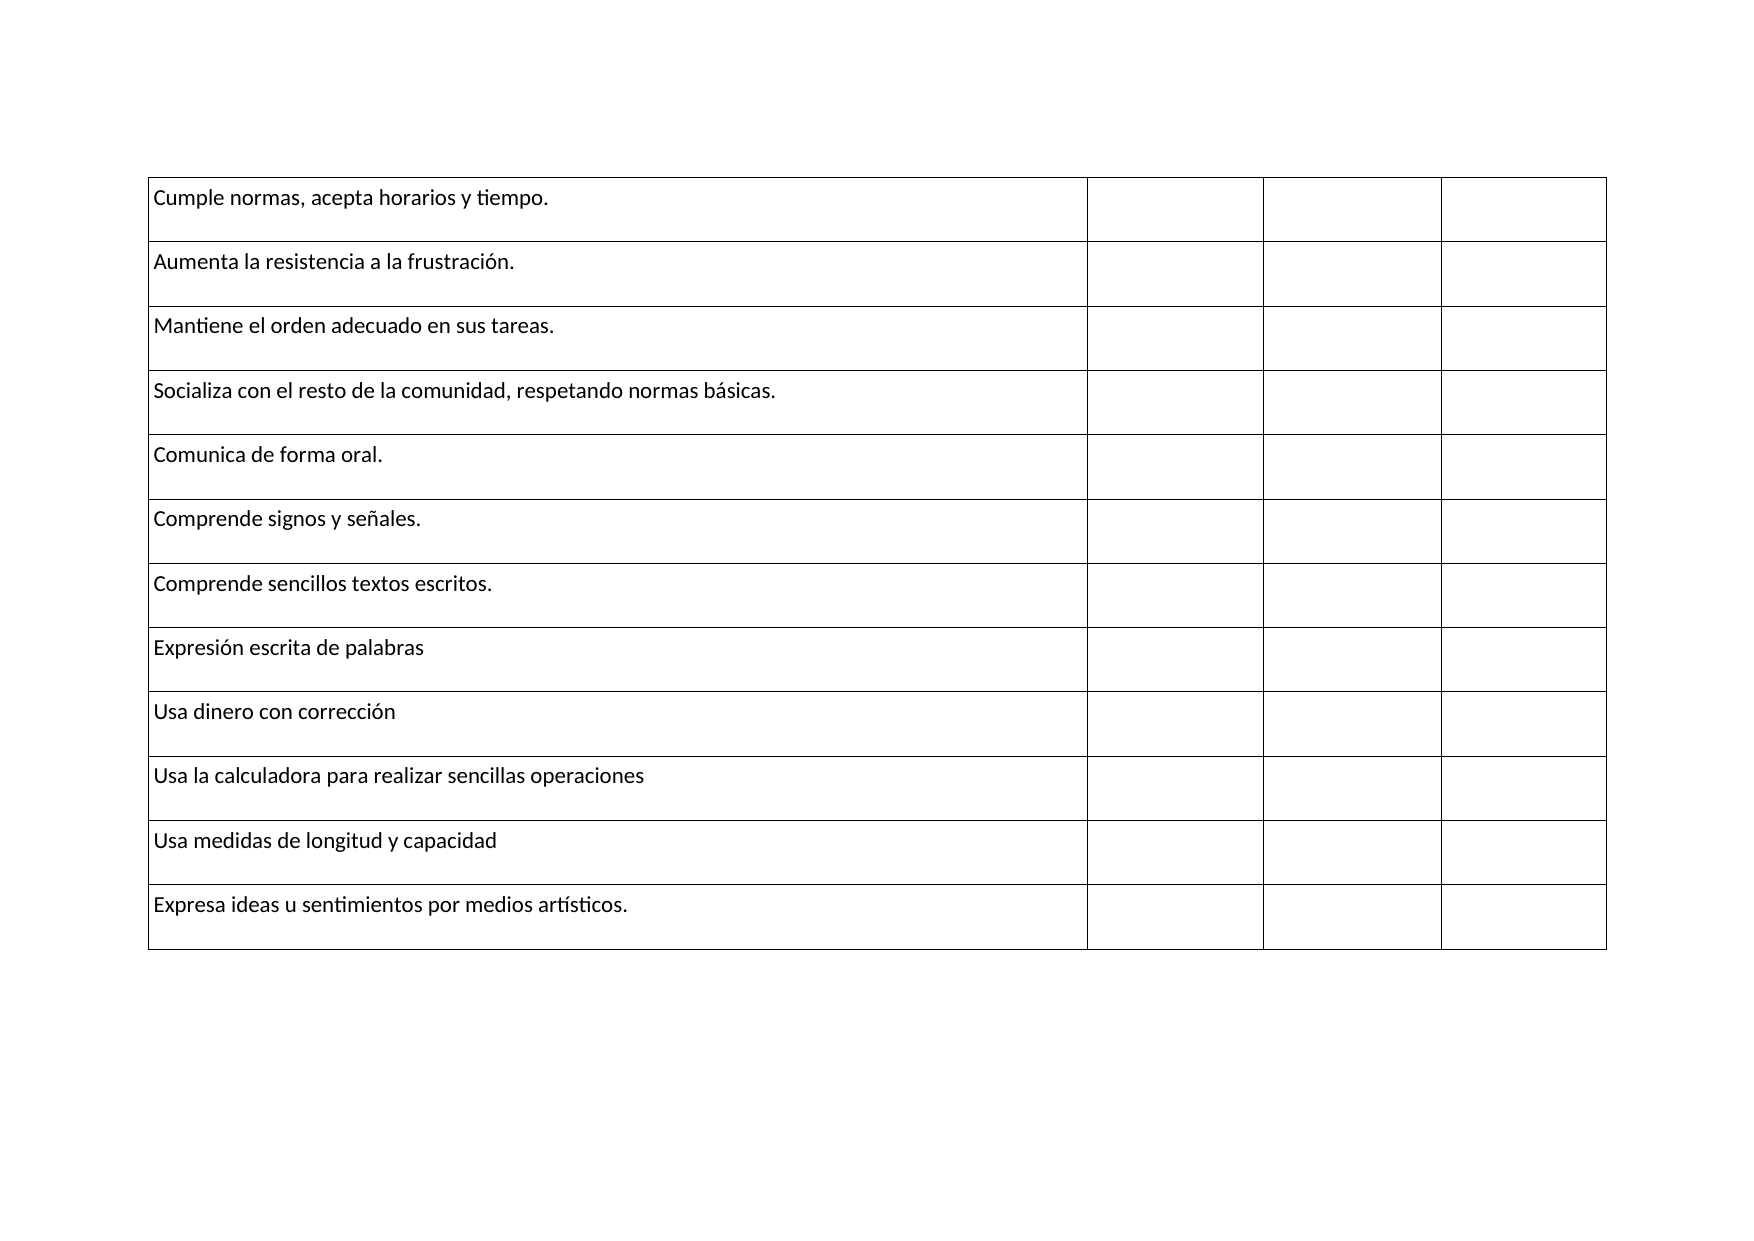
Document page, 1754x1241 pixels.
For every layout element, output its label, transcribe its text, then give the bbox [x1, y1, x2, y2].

table_cell Usa medidas de longitud y capacidad [149, 821, 1087, 884]
table_cell [1442, 564, 1606, 627]
table_cell [1442, 435, 1606, 498]
table_cell [1264, 628, 1441, 691]
table_cell Usa la calculadora para realizar sencillas operaciones [149, 757, 1087, 820]
table_cell [1264, 500, 1441, 563]
table_cell [1264, 692, 1441, 756]
table_cell [1264, 178, 1441, 241]
table_cell [1264, 242, 1441, 306]
table_cell Socializa con el resto de la comunidad, respetando normas básicas. [149, 371, 1087, 434]
table_cell Expresión escrita de palabras [149, 628, 1087, 691]
table_cell [1442, 628, 1606, 691]
table_cell [1088, 371, 1263, 434]
table_cell [1088, 564, 1263, 627]
table_cell [1264, 371, 1441, 434]
table_cell [1442, 885, 1606, 948]
table_cell [1264, 885, 1441, 948]
table_cell [1442, 242, 1606, 306]
table_cell Comprende sencillos textos escritos. [149, 564, 1087, 627]
table_cell Cumple normas, acepta horarios y tiempo. [149, 178, 1087, 241]
table_cell [1442, 371, 1606, 434]
table_cell [1442, 692, 1606, 756]
table_cell [1264, 564, 1441, 627]
table_cell Comprende signos y señales. [149, 500, 1087, 563]
table_cell [1088, 500, 1263, 563]
table_cell Expresa ideas u sentimientos por medios artísticos. [149, 885, 1087, 948]
table_cell [1264, 821, 1441, 884]
table_cell Aumenta la resistencia a la frustración. [149, 242, 1087, 306]
table_cell [1442, 821, 1606, 884]
table_cell [1442, 178, 1606, 241]
table_cell [1088, 692, 1263, 756]
table_cell [1442, 307, 1606, 370]
table_cell [1442, 757, 1606, 820]
table_cell [1264, 307, 1441, 370]
table_cell [1088, 885, 1263, 948]
table_cell Mantiene el orden adecuado en sus tareas. [149, 307, 1087, 370]
table_cell [1088, 821, 1263, 884]
table_cell [1088, 628, 1263, 691]
table_cell Comunica de forma oral. [149, 435, 1087, 498]
table_cell [1088, 242, 1263, 306]
table_cell [1088, 307, 1263, 370]
table_cell [1442, 500, 1606, 563]
table_cell [1088, 757, 1263, 820]
table_cell Usa dinero con corrección [149, 692, 1087, 756]
table_cell [1264, 435, 1441, 498]
table_cell [1088, 178, 1263, 241]
table_cell [1264, 757, 1441, 820]
table_cell [1088, 435, 1263, 498]
